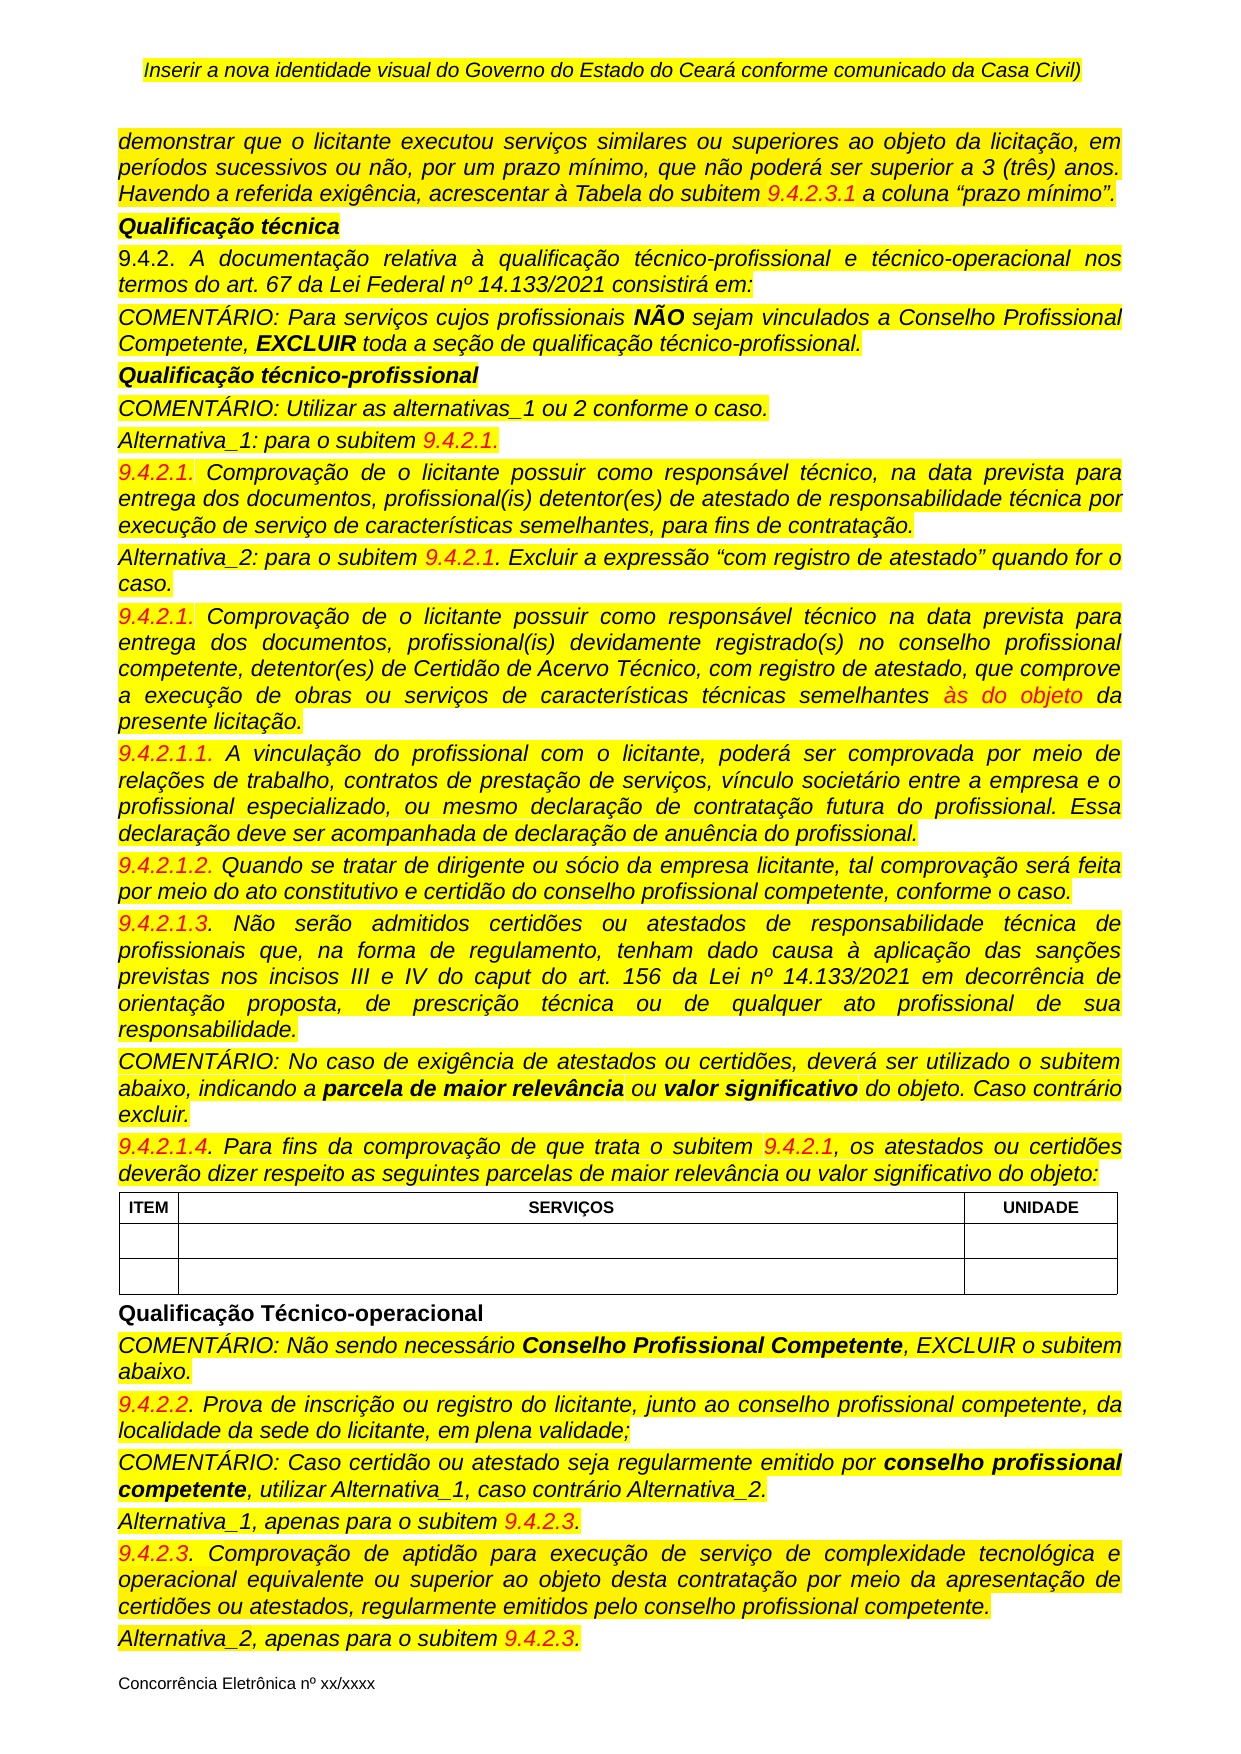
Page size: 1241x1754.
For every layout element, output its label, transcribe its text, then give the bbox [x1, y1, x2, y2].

table_header SERVIÇOS [179, 1193, 964, 1222]
text 9.4.2.1. Comprovação de o licitante possuir como responsável técnico, na data prevista para entrega dos documentos, profissional(is) detentor(es) de atestado de responsabilidade técnica por execução de serviço de características semelhantes, para fins de contratação. [118, 459, 1122, 538]
text Alternativa_2: para o subitem 9.4.2.1. Excluir a expressão “com registro de atestado” quando for o caso. [118, 544, 1122, 597]
table_header ITEM [120, 1193, 178, 1222]
table_cell [179, 1224, 964, 1258]
table_header UNIDADE [965, 1193, 1117, 1222]
text 9.4.2.1. Comprovação de o licitante possuir como responsável técnico na data prevista para entrega dos documentos, profissional(is) devidamente registrado(s) no conselho profissional competente, detentor(es) de Certidão de Acervo Técnico, com registro de atestado, que comprove a execução de obras ou serviços de características técnicas semelhantes às do objeto da presente licitação. [118, 603, 1122, 734]
text 9.4.2.1.3. Não serão admitidos certidões ou atestados de responsabilidade técnica de profissionais que, na forma de regulamento, tenham dado causa à aplicação das sanções previstas nos incisos III e IV do caput do art. 156 da Lei nº 14.133/2021 em decorrência de orientação proposta, de prescrição técnica ou de qualquer ato profissional de sua responsabilidade. [118, 910, 1122, 1042]
table_cell [965, 1224, 1117, 1258]
table_cell [120, 1259, 178, 1293]
text COMENTÁRIO: Utilizar as alternativas_1 ou 2 conforme o caso. [118, 394, 1122, 421]
text 9.4.2.1.1. A vinculação do profissional com o licitante, poderá ser comprovada por meio de relações de trabalho, contratos de prestação de serviços, vínculo societário entre a empresa e o profissional especializado, ou mesmo declaração de contratação futura do profissional. Essa declaração deve ser acompanhada de declaração de anuência do profissional. [118, 740, 1122, 846]
text Alternativa_1: para o subitem 9.4.2.1. [118, 427, 1122, 453]
text 9.4.2.2. Prova de inscrição ou registro do licitante, junto ao conselho profissional competente, da localidade da sede do licitante, em plena validade; [118, 1391, 1122, 1443]
text 9.4.2. A documentação relativa à qualificação técnico-profissional e técnico-operacional nos termos do art. 67 da Lei Federal nº 14.133/2021 consistirá em: [118, 245, 1122, 298]
text COMENTÁRIO: No caso de exigência de atestados ou certidões, deverá ser utilizado o subitem abaixo, indicando a parcela de maior relevância ou valor significativo do objeto. Caso contrário excluir. [118, 1048, 1122, 1127]
text Alternativa_2, apenas para o subitem 9.4.2.3. [118, 1625, 1122, 1651]
text COMENTÁRIO: Não sendo necessário Conselho Profissional Competente, EXCLUIR o subitem abaixo. [118, 1332, 1122, 1384]
text Qualificação Técnico-operacional [118, 1299, 1122, 1326]
table_cell [120, 1224, 178, 1258]
text demonstrar que o licitante executou serviços similares ou superiores ao objeto da licitação, em períodos sucessivos ou não, por um prazo mínimo, que não poderá ser superior a 3 (três) anos. Havendo a referida exigência, acrescentar à Tabela do subitem 9.4.2.3.1 a coluna “prazo mínimo”. [118, 128, 1122, 207]
text COMENTÁRIO: Caso certidão ou atestado seja regularmente emitido por conselho profissional competente, utilizar Alternativa_1, caso contrário Alternativa_2. [118, 1449, 1122, 1502]
text Qualificação técnico-profissional [118, 362, 1122, 388]
table_cell [965, 1259, 1117, 1293]
text 9.4.2.1.2. Quando se tratar de dirigente ou sócio da empresa licitante, tal comprovação será feita por meio do ato constitutivo e certidão do conselho profissional competente, conforme o caso. [118, 852, 1122, 904]
text Qualificação técnica [118, 213, 1122, 239]
text Alternativa_1, apenas para o subitem 9.4.2.3. [118, 1508, 1122, 1534]
text COMENTÁRIO: Para serviços cujos profissionais NÃO sejam vinculados a Conselho Profissional Competente, EXCLUIR toda a seção de qualificação técnico-profissional. [118, 303, 1122, 356]
table_cell [179, 1259, 964, 1293]
text 9.4.2.1.4. Para fins da comprovação de que trata o subitem 9.4.2.1, os atestados ou certidões deverão dizer respeito as seguintes parcelas de maior relevância ou valor significativo do objeto: [118, 1133, 1122, 1186]
text 9.4.2.3. Comprovação de aptidão para execução de serviço de complexidade tecnológica e operacional equivalente ou superior ao objeto desta contratação por meio da apresentação de certidões ou atestados, regularmente emitidos pelo conselho profissional competente. [118, 1540, 1122, 1619]
